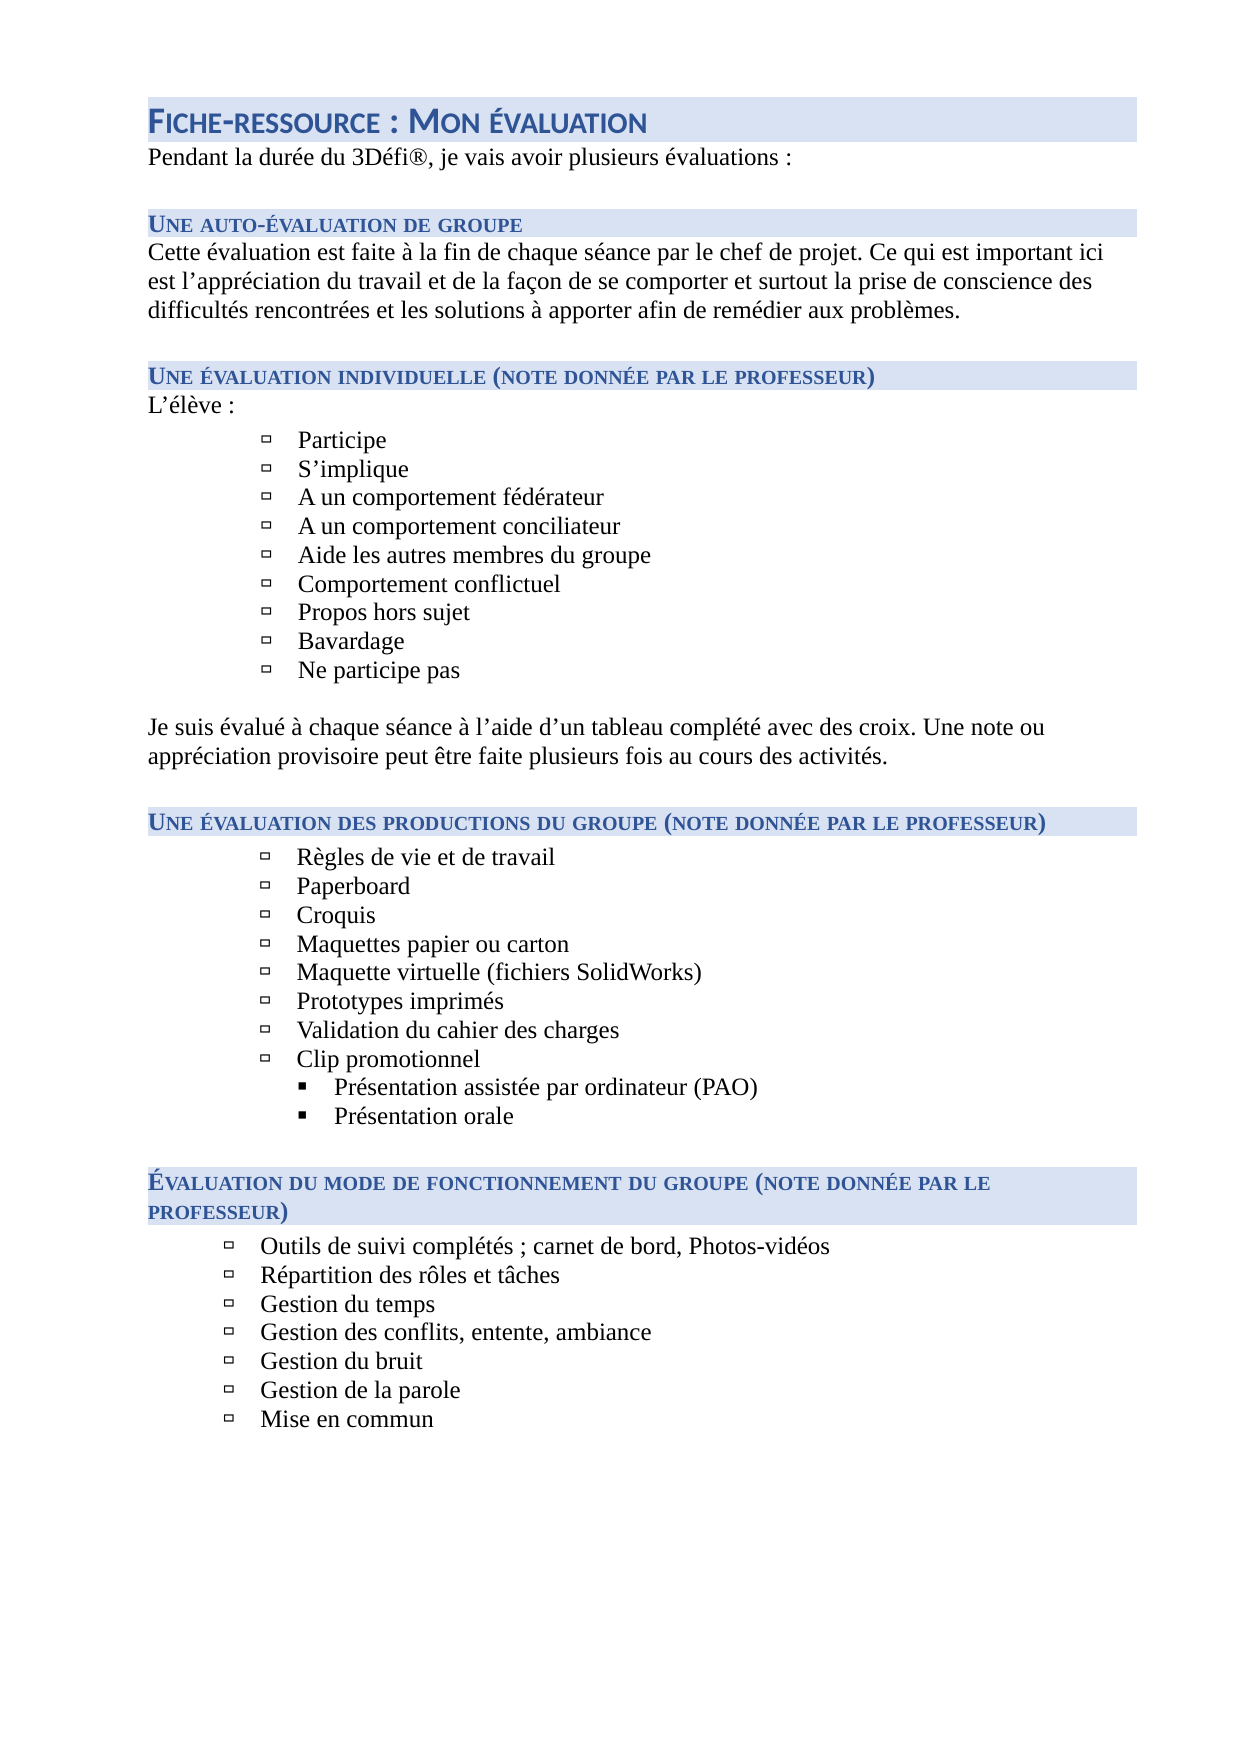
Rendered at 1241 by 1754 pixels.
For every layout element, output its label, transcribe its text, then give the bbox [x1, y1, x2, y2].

list Validation du cahier des charges [259, 1015, 1137, 1044]
list Présentation orale [296, 1101, 1137, 1130]
list Gestion du bruit [223, 1346, 1137, 1375]
subtitle Une évaluation des productions du groupe (note donnée par le professeur) [148, 807, 1137, 836]
subtitle Une auto-évaluation de groupe [148, 209, 1137, 237]
list Prototypes imprimés [259, 986, 1137, 1015]
text Cette évaluation est faite à la fin de chaque séance par le chef de projet. Ce qui est important ici est l’appréciation du travail et de la façon de se comporter et surtout la prise de conscience des difficultés rencontrées et les solutions à apporter afin de remédier aux problèmes. [148, 237, 1137, 324]
list Gestion du temps [223, 1289, 1137, 1317]
list A un comportement conciliateur [260, 511, 1137, 540]
list Participe [260, 425, 1137, 454]
list Répartition des rôles et tâches [223, 1260, 1137, 1289]
list Clip promotionnel [259, 1044, 1137, 1072]
text L’élève : [148, 390, 1137, 419]
list Présentation assistée par ordinateur (PAO) [296, 1072, 1137, 1101]
subtitle Une évaluation individuelle (note donnée par le professeur) [148, 361, 1137, 390]
list Aide les autres membres du groupe [260, 540, 1137, 569]
list Maquette virtuelle (fichiers SolidWorks) [259, 957, 1137, 986]
list Paperboard [259, 871, 1137, 900]
list Bavardage [260, 626, 1137, 655]
text Je suis évalué à chaque séance à l’aide d’un tableau complété avec des croix. Une note ou appréciation provisoire peut être faite plusieurs fois au cours des activités. [148, 712, 1137, 770]
list Propos hors sujet [260, 597, 1137, 626]
subtitle Fiche-ressource : Mon évaluation [148, 97, 1137, 142]
list Mise en commun [223, 1404, 1137, 1432]
list Outils de suivi complétés ; carnet de bord, Photos-vidéos [223, 1231, 1137, 1260]
list Gestion de la parole [223, 1375, 1137, 1404]
list A un comportement fédérateur [260, 482, 1137, 511]
list Comportement conflictuel [260, 569, 1137, 597]
list Maquettes papier ou carton [259, 929, 1137, 957]
list Gestion des conflits, entente, ambiance [223, 1317, 1137, 1346]
subtitle Évaluation du mode de fonctionnement du groupe (note donnée par le professeur) [148, 1167, 1137, 1225]
list S’implique [260, 454, 1137, 482]
list Règles de vie et de travail [259, 842, 1137, 871]
list Croquis [259, 900, 1137, 929]
text Pendant la durée du 3Défi®, je vais avoir plusieurs évaluations : [148, 142, 1137, 171]
list Ne participe pas [260, 655, 1137, 684]
